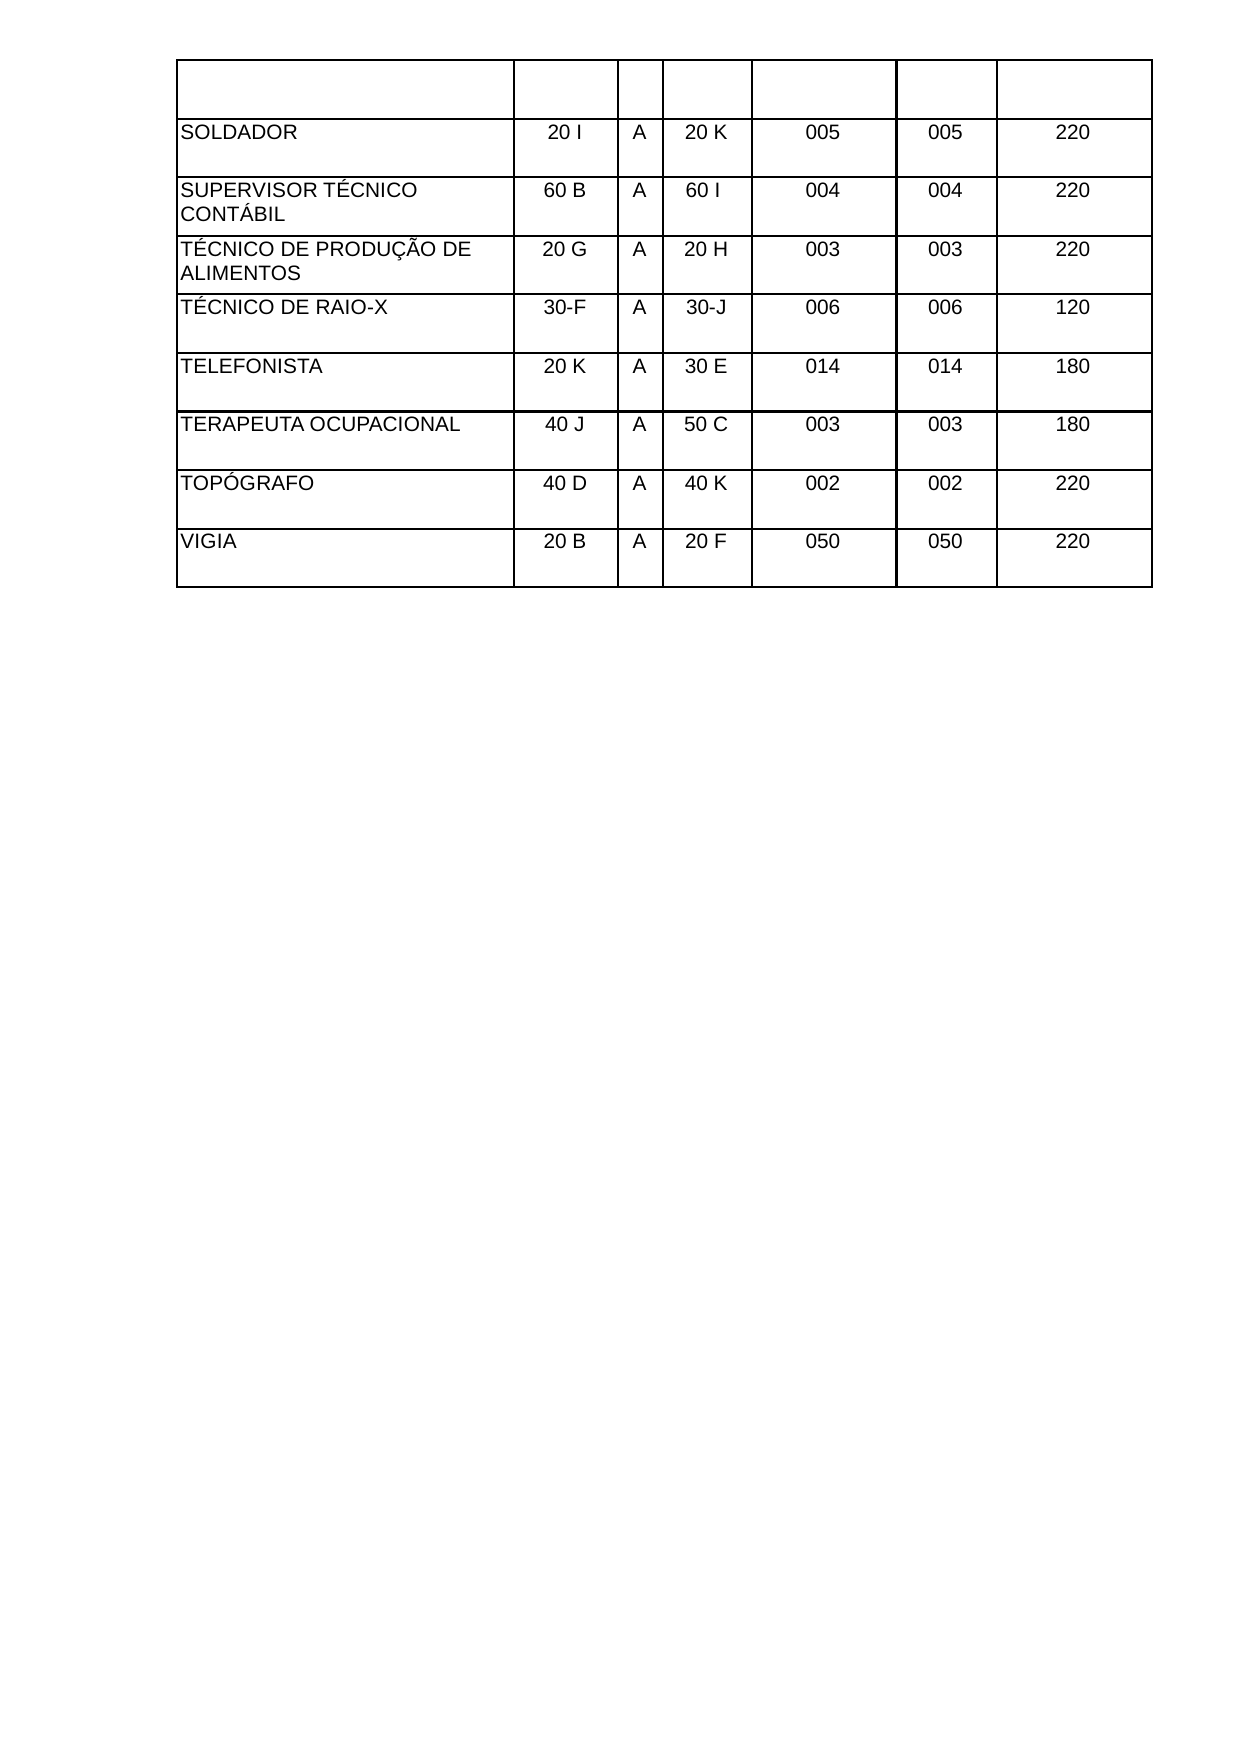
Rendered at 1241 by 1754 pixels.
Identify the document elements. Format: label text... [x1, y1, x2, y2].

table_cell 30-F [515, 295, 617, 352]
table_cell [664, 61, 751, 118]
table_cell 30 E [664, 354, 751, 410]
table_cell SOLDADOR [178, 120, 513, 176]
table_cell 006 [898, 295, 996, 352]
table_cell A [619, 413, 662, 469]
table_cell [178, 61, 513, 118]
table_cell 180 [998, 354, 1151, 410]
table_cell 006 [753, 295, 895, 352]
table_cell A [619, 237, 662, 293]
table_cell TELEFONISTA [178, 354, 513, 410]
table_cell 20 K [664, 120, 751, 176]
table_cell 220 [998, 530, 1151, 586]
table_cell 003 [753, 413, 895, 469]
table_cell 60 I [664, 178, 751, 235]
table_cell 40 J [515, 413, 617, 469]
table_cell 120 [998, 295, 1151, 352]
table_cell 20 B [515, 530, 617, 586]
table_cell 220 [998, 237, 1151, 293]
table_cell TERAPEUTA OCUPACIONAL [178, 413, 513, 469]
table_cell 40 K [664, 471, 751, 527]
table_cell [515, 61, 617, 118]
table_cell 60 B [515, 178, 617, 235]
table_cell TOPÓGRAFO [178, 471, 513, 527]
table_cell [753, 61, 895, 118]
table_cell A [619, 471, 662, 527]
table_cell 005 [898, 120, 996, 176]
table_cell 20 F [664, 530, 751, 586]
table_cell 002 [898, 471, 996, 527]
table_cell 40 D [515, 471, 617, 527]
table_cell 20 I [515, 120, 617, 176]
table_cell 003 [898, 237, 996, 293]
table_cell 180 [998, 413, 1151, 469]
table_cell 050 [898, 530, 996, 586]
table_cell 003 [753, 237, 895, 293]
table_cell TÉCNICO DE PRODUÇÃO DE ALIMENTOS [178, 237, 513, 293]
table_cell A [619, 354, 662, 410]
table_cell [619, 61, 662, 118]
table_cell 50 C [664, 413, 751, 469]
table_cell SUPERVISOR TÉCNICO CONTÁBIL [178, 178, 513, 235]
table_cell 005 [753, 120, 895, 176]
table_cell 003 [898, 413, 996, 469]
table_cell 002 [753, 471, 895, 527]
table_cell 050 [753, 530, 895, 586]
table_cell VIGIA [178, 530, 513, 586]
table_cell 220 [998, 471, 1151, 527]
table_cell 014 [753, 354, 895, 410]
table_cell A [619, 295, 662, 352]
table_cell 014 [898, 354, 996, 410]
table_cell A [619, 178, 662, 235]
table_cell [898, 61, 996, 118]
table_cell 20 G [515, 237, 617, 293]
table_cell A [619, 530, 662, 586]
table_cell 220 [998, 178, 1151, 235]
table_cell 30-J [664, 295, 751, 352]
table_cell 004 [898, 178, 996, 235]
table_cell [998, 61, 1151, 118]
table_cell 004 [753, 178, 895, 235]
table_cell 20 H [664, 237, 751, 293]
table_cell 20 K [515, 354, 617, 410]
table_cell 220 [998, 120, 1151, 176]
table_cell TÉCNICO DE RAIO-X [178, 295, 513, 352]
table_cell A [619, 120, 662, 176]
